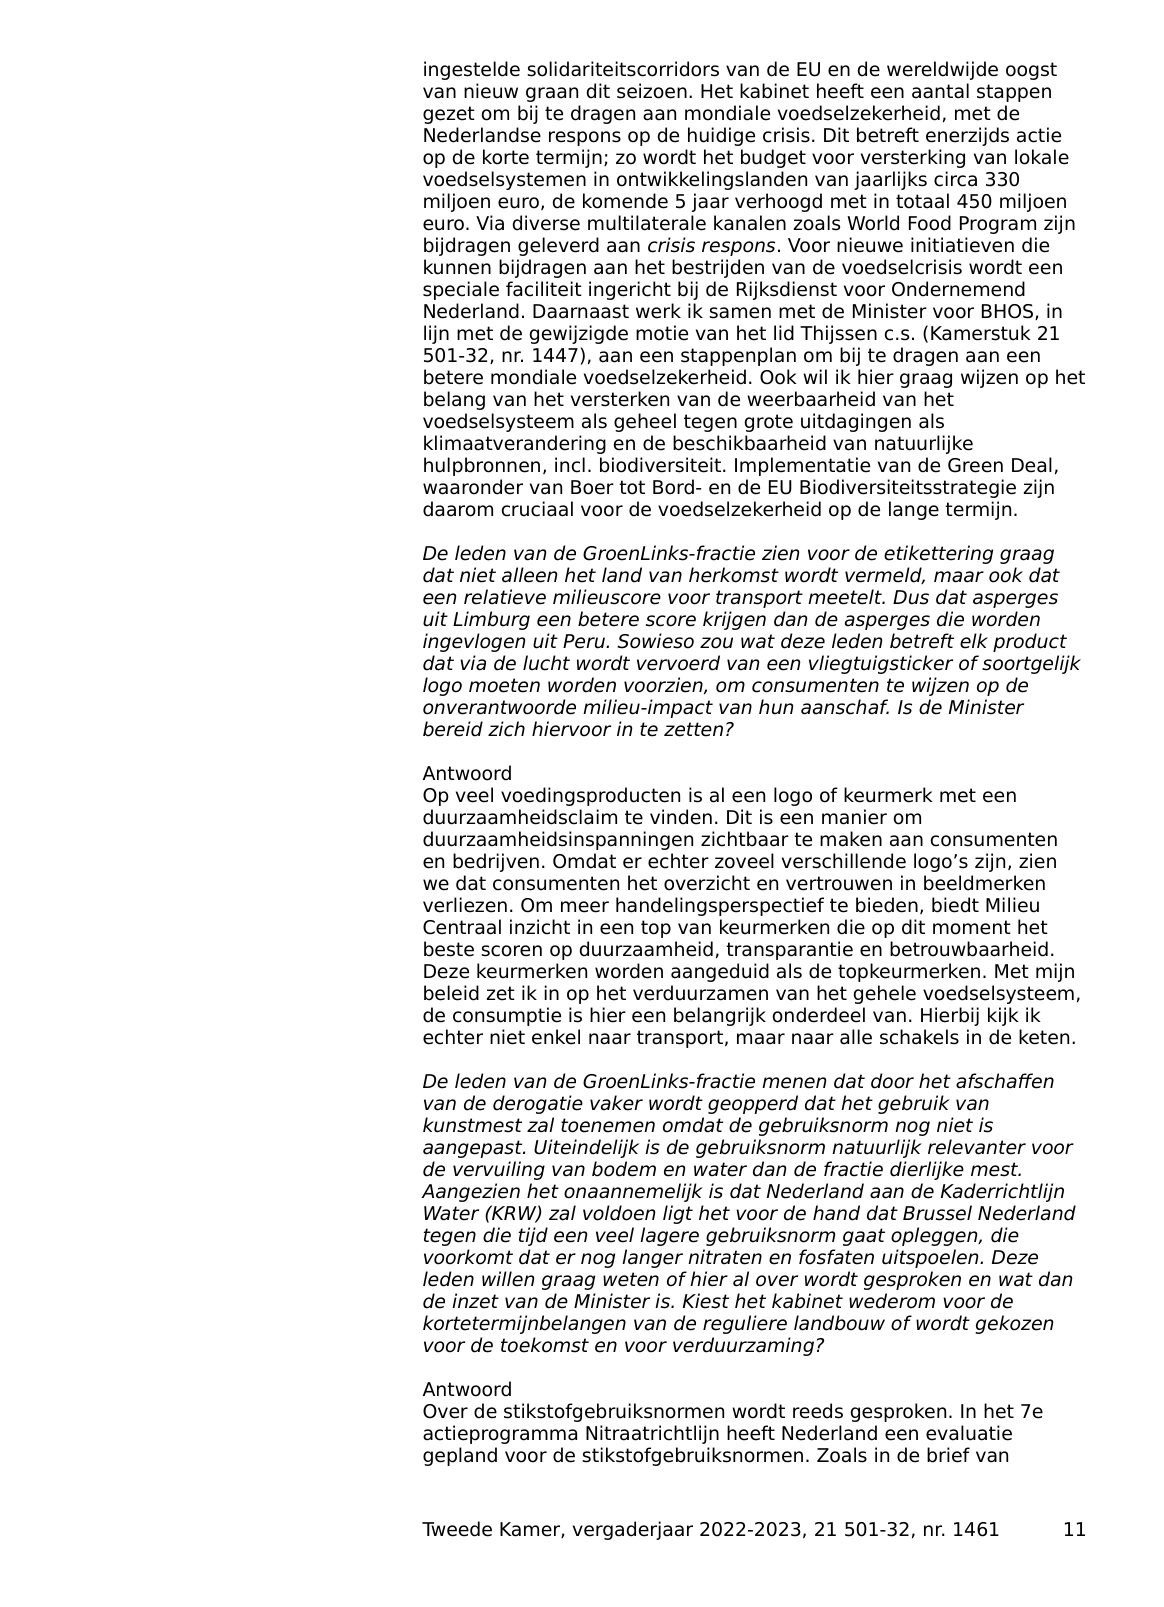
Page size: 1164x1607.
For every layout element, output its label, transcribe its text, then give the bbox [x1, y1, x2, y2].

text ingestelde solidariteitscorridors van de EU en de wereldwijde oogst van nieuw graan dit seizoen. Het kabinet heeft een aantal stappen gezet om bij te dragen aan mondiale voedselzekerheid, met de Nederlandse respons op de huidige crisis. Dit betreft enerzijds actie op de korte termijn; zo wordt het budget voor versterking van lokale voedselsystemen in ontwikkelingslanden van jaarlijks circa 330 miljoen euro, de komende 5 jaar verhoogd met in totaal 450 miljoen euro. Via diverse multilaterale kanalen zoals World Food Program zijn bijdragen geleverd aan crisis respons. Voor nieuwe initiatieven die kunnen bijdragen aan het bestrijden van de voedselcrisis wordt een speciale faciliteit ingericht bij de Rijksdienst voor Ondernemend Nederland. Daarnaast werk ik samen met de Minister voor BHOS, in lijn met de gewijzigde motie van het lid Thijssen c.s. (Kamerstuk 21 501-32, nr. 1447), aan een stappenplan om bij te dragen aan een betere mondiale voedselzekerheid. Ook wil ik hier graag wijzen op het belang van het versterken van de weerbaarheid van het voedselsysteem als geheel tegen grote uitdagingen als klimaatverandering en de beschikbaarheid van natuurlijke hulpbronnen, incl. biodiversiteit. Implementatie van de Green Deal, waaronder van Boer tot Bord- en de EU Biodiversiteitsstrategie zijn daarom cruciaal voor de voedselzekerheid op de lange termijn. [422, 59, 1087, 521]
text De leden van de GroenLinks-fractie menen dat door het afschaffen van de derogatie vaker wordt geopperd dat het gebruik van kunstmest zal toenemen omdat de gebruiksnorm nog niet is aangepast. Uiteindelijk is de gebruiksnorm natuurlijk relevanter voor de vervuiling van bodem en water dan de fractie dierlijke mest. Aangezien het onaannemelijk is dat Nederland aan de Kaderrichtlijn Water (KRW) zal voldoen ligt het voor de hand dat Brussel Nederland tegen die tijd een veel lagere gebruiksnorm gaat opleggen, die voorkomt dat er nog langer nitraten en fosfaten uitspoelen. Deze leden willen graag weten of hier al over wordt gesproken en wat dan de inzet van de Minister is. Kiest het kabinet wederom voor de kortetermijnbelangen van de reguliere landbouw of wordt gekozen voor de toekomst en voor verduurzaming? [422, 1071, 1087, 1356]
text Op veel voedingsproducten is al een logo of keurmerk met een duurzaamheidsclaim te vinden. Dit is een manier om duurzaamheidsinspanningen zichtbaar te maken aan consumenten en bedrijven. Omdat er echter zoveel verschillende logo’s zijn, zien we dat consumenten het overzicht en vertrouwen in beeldmerken verliezen. Om meer handelingsperspectief te bieden, biedt Milieu Centraal inzicht in een top van keurmerken die op dit moment het beste scoren op duurzaamheid, transparantie en betrouwbaarheid. Deze keurmerken worden aangeduid als de topkeurmerken. Met mijn beleid zet ik in op het verduurzamen van het gehele voedselsysteem, de consumptie is hier een belangrijk onderdeel van. Hierbij kijk ik echter niet enkel naar transport, maar naar alle schakels in de keten. [422, 785, 1087, 1048]
text Antwoord [422, 763, 1087, 785]
text Over de stikstofgebruiksnormen wordt reeds gesproken. In het 7e actieprogramma Nitraatrichtlijn heeft Nederland een evaluatie gepland voor de stikstofgebruiksnormen. Zoals in de brief van [422, 1401, 1087, 1467]
text Antwoord [422, 1379, 1087, 1401]
text De leden van de GroenLinks-fractie zien voor de etikettering graag dat niet alleen het land van herkomst wordt vermeld, maar ook dat een relatieve milieuscore voor transport meetelt. Dus dat asperges uit Limburg een betere score krijgen dan de asperges die worden ingevlogen uit Peru. Sowieso zou wat deze leden betreft elk product dat via de lucht wordt vervoerd van een vliegtuigsticker of soortgelijk logo moeten worden voorzien, om consumenten te wijzen op de onverantwoorde milieu-impact van hun aanschaf. Is de Minister bereid zich hiervoor in te zetten? [422, 543, 1087, 741]
